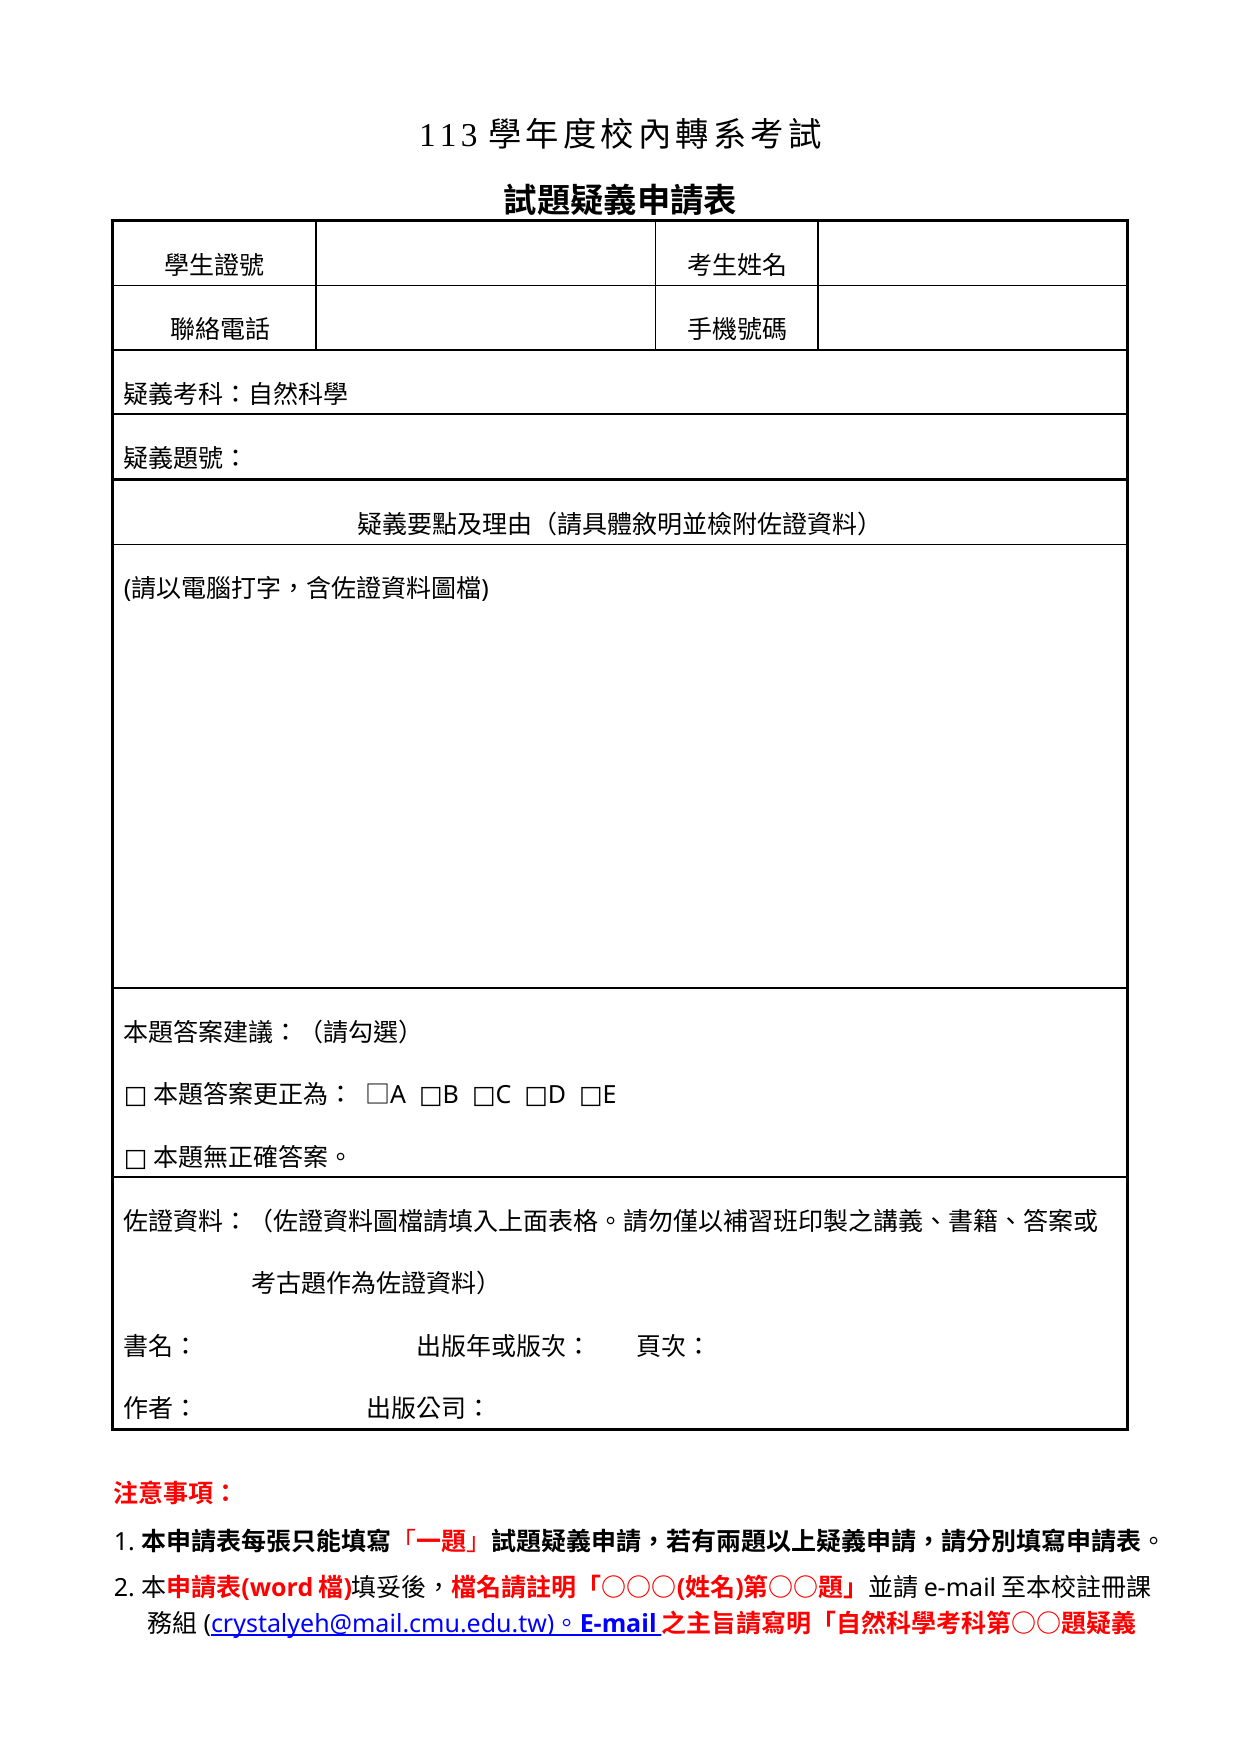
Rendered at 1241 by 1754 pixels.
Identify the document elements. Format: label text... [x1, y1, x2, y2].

table_header [819, 222, 1126, 284]
table_cell 手機號碼 [656, 286, 817, 349]
table_cell 佐證資料：（佐證資料圖檔請填入上面表格。請勿僅以補習班印製之講義、書籍、答案或考古題作為佐證資料） 書名： 出版年或版次： 頁次： 作者： 出版公司： [114, 1178, 1126, 1428]
text 1. 本申請表每張只能填寫「一題」試題疑義申請，若有兩題以上疑義申請，請分別填寫申請表。 [114, 1522, 1152, 1558]
table_cell 疑義要點及理由（請具體敘明並檢附佐證資料） [114, 481, 1126, 543]
table_cell 本題答案建議：（請勾選） □ 本題答案更正為： □A □B □C □D □E □ 本題無正確答案。 [114, 989, 1126, 1176]
table_header 考生姓名 [656, 222, 817, 284]
table_cell 聯絡電話 [114, 286, 315, 349]
table_header [317, 222, 655, 284]
table_cell (請以電腦打字，含佐證資料圖檔) [114, 545, 1126, 987]
table_header 學生證號 [114, 222, 315, 284]
text 2. 本申請表(word檔)填妥後，檔名請註明「○○○(姓名)第○○題」並請e-mail至本校註冊課務組 (crystalyeh@mail.cmu.edu.tw)。E-mail之主旨請寫明「自然科學考科第○○題疑義 [114, 1567, 1152, 1640]
text 試題疑義申請表 [89, 156, 1152, 219]
table_cell 疑義考科：自然科學 [114, 351, 1126, 413]
table_cell [317, 286, 655, 349]
table_cell [819, 286, 1126, 349]
table_cell 疑義題號： [114, 415, 1126, 478]
text 113學年度校內轉系考試 [177, 108, 1063, 156]
text 注意事項： [114, 1450, 1152, 1512]
